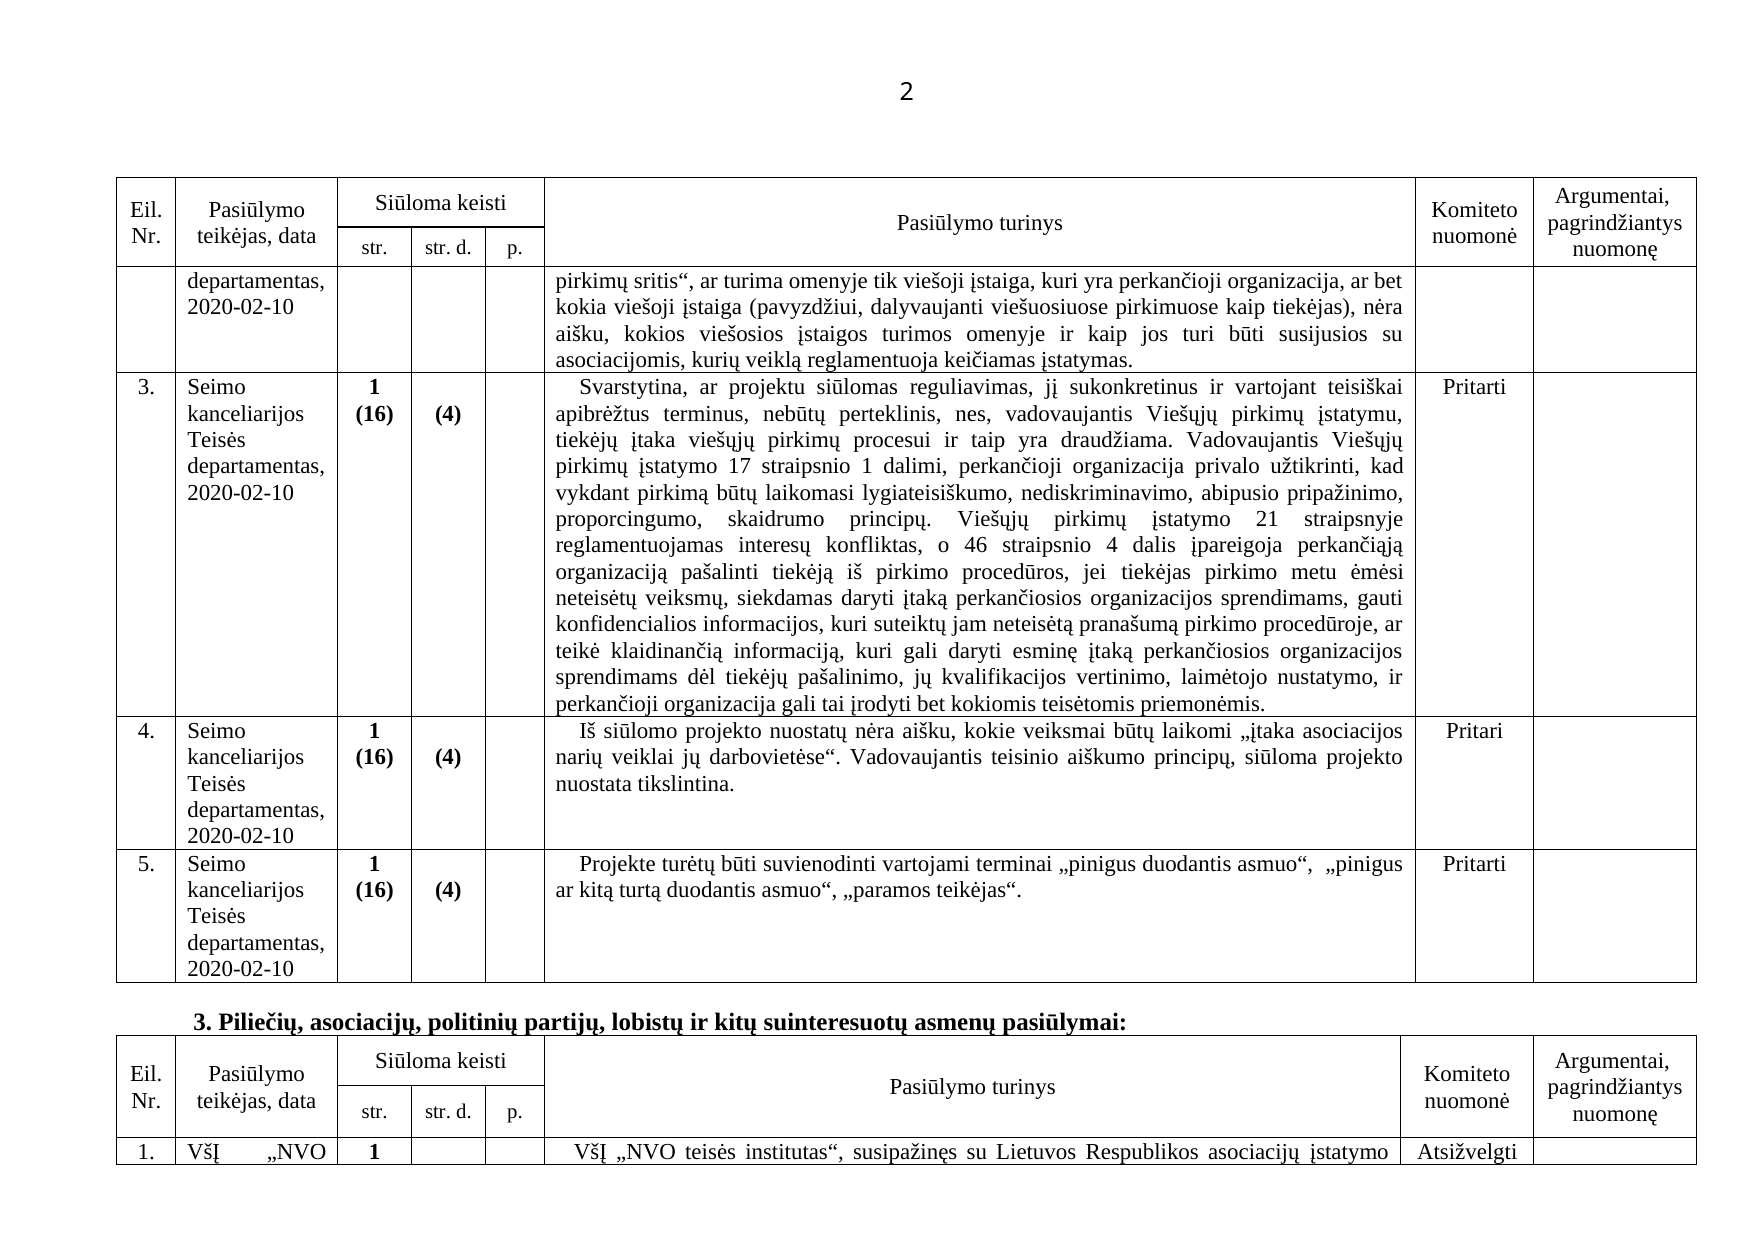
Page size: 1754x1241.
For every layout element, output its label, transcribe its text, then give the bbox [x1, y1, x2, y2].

table_header Eil. Nr. [117, 178, 175, 266]
table_header Argumentai, pagrindžiantys nuomonę [1534, 178, 1696, 266]
table_cell [486, 267, 544, 372]
table_cell p. [486, 1086, 544, 1137]
table_cell [486, 373, 544, 716]
table_cell 3. [117, 373, 175, 716]
table_cell 1 (16) [338, 850, 411, 982]
table_cell departamentas, 2020-02-10 [176, 267, 337, 372]
table_cell (4) [412, 850, 485, 982]
table_header Pasiūlymo teikėjas, data [176, 178, 337, 266]
table_cell str. [338, 228, 411, 266]
table_cell [486, 1138, 544, 1164]
table_cell p. [486, 228, 544, 266]
table_header Argumentai, pagrindžiantys nuomonę [1534, 1036, 1696, 1137]
table_cell [117, 267, 175, 372]
table_cell 1 [338, 1138, 411, 1164]
table_cell [1534, 267, 1696, 372]
table_cell (4) [412, 373, 485, 716]
table_cell VšĮ „NVO teisės institutas“, susipažinęs su Lietuvos Respublikos asociacijų įstatymo [545, 1138, 1400, 1164]
table_cell str. d. [412, 228, 485, 266]
table_cell 1. [117, 1138, 175, 1164]
table_cell [486, 850, 544, 982]
table_cell (4) [412, 717, 485, 849]
table_cell 5. [117, 850, 175, 982]
table_cell str. d. [412, 1086, 485, 1137]
table_cell [1534, 850, 1696, 982]
table_cell Svarstytina, ar projektu siūlomas reguliavimas, jį sukonkretinus ir vartojant teisiškai apibrėžtus terminus, nebūtų perteklinis, nes, vadovaujantis Viešųjų pirkimų įstatymu, tiekėjų įtaka viešųjų pirkimų procesui ir taip yra draudžiama. Vadovaujantis Viešųjų pirkimų įstatymo 17 straipsnio 1 dalimi, perkančioji organizacija privalo užtikrinti, kad vykdant pirkimą būtų laikomasi lygiateisiškumo, nediskriminavimo, abipusio pripažinimo, proporcingumo, skaidrumo principų. Viešųjų pirkimų įstatymo 21 straipsnyje reglamentuojamas interesų konfliktas, o 46 straipsnio 4 dalis įpareigoja perkančiąją organizaciją pašalinti tiekėją iš pirkimo procedūros, jei tiekėjas pirkimo metu ėmėsi neteisėtų veiksmų, siekdamas daryti įtaką perkančiosios organizacijos sprendimams, gauti konfidencialios informacijos, kuri suteiktų jam neteisėtą pranašumą pirkimo procedūroje, ar teikė klaidinančią informaciją, kuri gali daryti esminę įtaką perkančiosios organizacijos sprendimams dėl tiekėjų pašalinimo, jų kvalifikacijos vertinimo, laimėtojo nustatymo, ir perkančioji organizacija gali tai įrodyti bet kokiomis teisėtomis priemonėmis. [545, 373, 1415, 716]
table_cell [486, 717, 544, 849]
table_cell 1 (16) [338, 373, 411, 716]
table_cell [412, 1138, 485, 1164]
table_cell [1534, 1138, 1696, 1164]
table_cell 1 (16) [338, 717, 411, 849]
table_cell Seimo kanceliarijos Teisės departamentas, 2020-02-10 [176, 850, 337, 982]
table_header Eil. Nr. [117, 1036, 175, 1137]
table_header Pasiūlymo turinys [545, 1036, 1400, 1137]
table_cell Atsižvelgti [1401, 1138, 1533, 1164]
table_cell Seimo kanceliarijos Teisės departamentas, 2020-02-10 [176, 717, 337, 849]
table_cell Pritarti [1416, 850, 1533, 982]
table_cell 4. [117, 717, 175, 849]
table_header Komiteto nuomonė [1416, 178, 1533, 266]
table_header Pasiūlymo teikėjas, data [176, 1036, 337, 1137]
table_cell Projekte turėtų būti suvienodinti vartojami terminai „pinigus duodantis asmuo“, „pinigus ar kitą turtą duodantis asmuo“, „paramos teikėjas“. [545, 850, 1415, 982]
table_cell Pritarti [1416, 373, 1533, 716]
table_header Siūloma keisti [338, 1036, 544, 1084]
table_cell str. [338, 1086, 411, 1137]
table_cell Seimo kanceliarijos Teisės departamentas, 2020-02-10 [176, 373, 337, 716]
table_cell [1416, 267, 1533, 372]
table_cell Iš siūlomo projekto nuostatų nėra aišku, kokie veiksmai būtų laikomi „įtaka asociacijos narių veiklai jų darbovietėse“. Vadovaujantis teisinio aiškumo principų, siūloma projekto nuostata tikslintina. [545, 717, 1415, 849]
table_cell [338, 267, 411, 372]
table_header Pasiūlymo turinys [545, 178, 1415, 266]
table_cell Pritari [1416, 717, 1533, 849]
text 3. Piliečių, asociacijų, politinių partijų, lobistų ir kitų suinteresuotų asmenų pasiūlymai: [118, 1007, 1695, 1035]
table_cell [1534, 373, 1696, 716]
table_header Komiteto nuomonė [1401, 1036, 1533, 1137]
table_cell [1534, 717, 1696, 849]
table_cell VšĮ „NVO [176, 1138, 337, 1164]
table_cell [412, 267, 485, 372]
table_header Siūloma keisti [338, 178, 544, 226]
table_cell pirkimų sritis“, ar turima omenyje tik viešoji įstaiga, kuri yra perkančioji organizacija, ar bet kokia viešoji įstaiga (pavyzdžiui, dalyvaujanti viešuosiuose pirkimuose kaip tiekėjas), nėra aišku, kokios viešosios įstaigos turimos omenyje ir kaip jos turi būti susijusios su asociacijomis, kurių veiklą reglamentuoja keičiamas įstatymas. [545, 267, 1415, 372]
